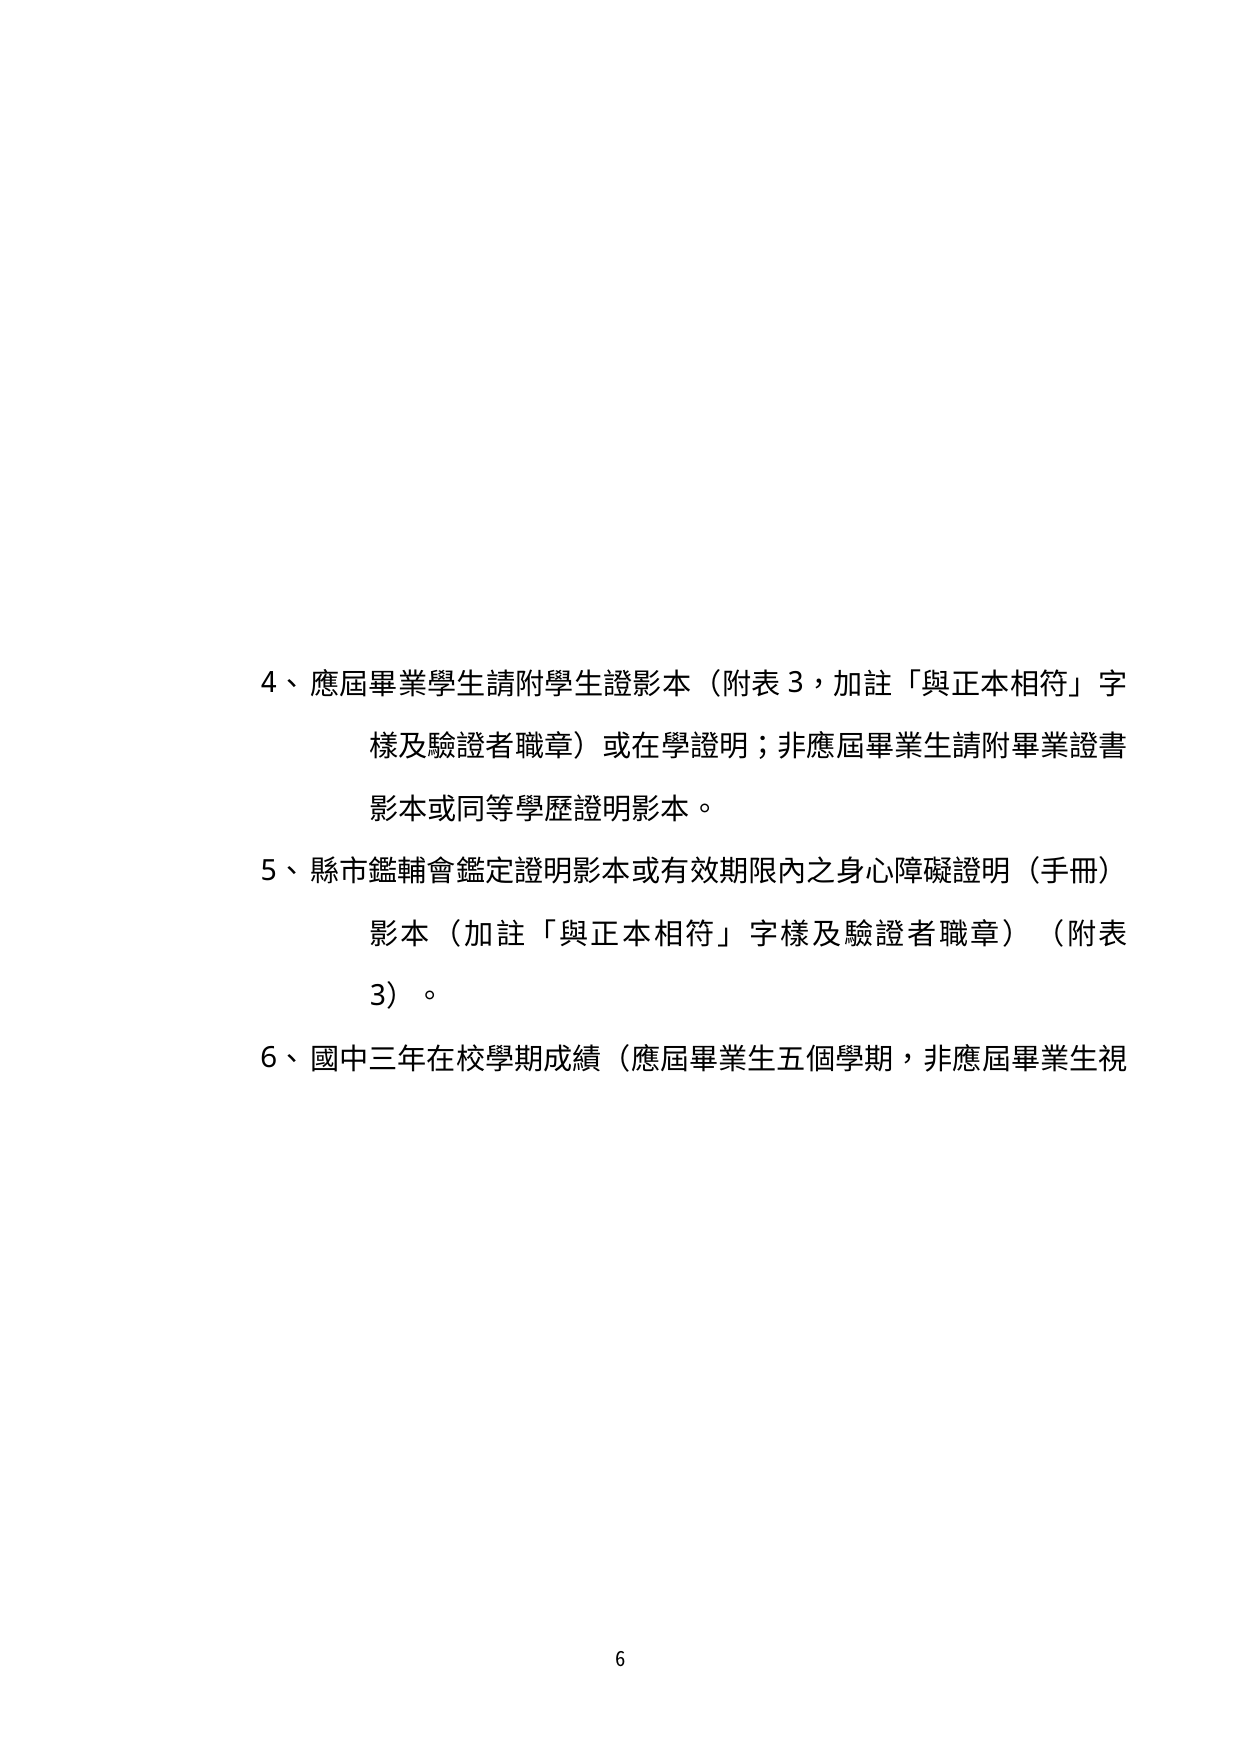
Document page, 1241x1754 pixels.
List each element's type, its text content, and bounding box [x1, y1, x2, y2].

list 縣市鑑輔會鑑定證明影本或有效期限內之身心障礙證明（手冊）影本（加註「與正本相符」字樣及驗證者職章）（附表3）。 [260, 827, 1128, 1015]
list 應屆畢業學生請附學生證影本（附表3，加註「與正本相符」字樣及驗證者職章）或在學證明；非應屆畢業生請附畢業證書影本或同等學歷證明影本。 [260, 640, 1128, 827]
list 國中三年在校學期成績（應屆畢業生五個學期，非應屆畢業生視 [260, 1015, 1128, 1077]
